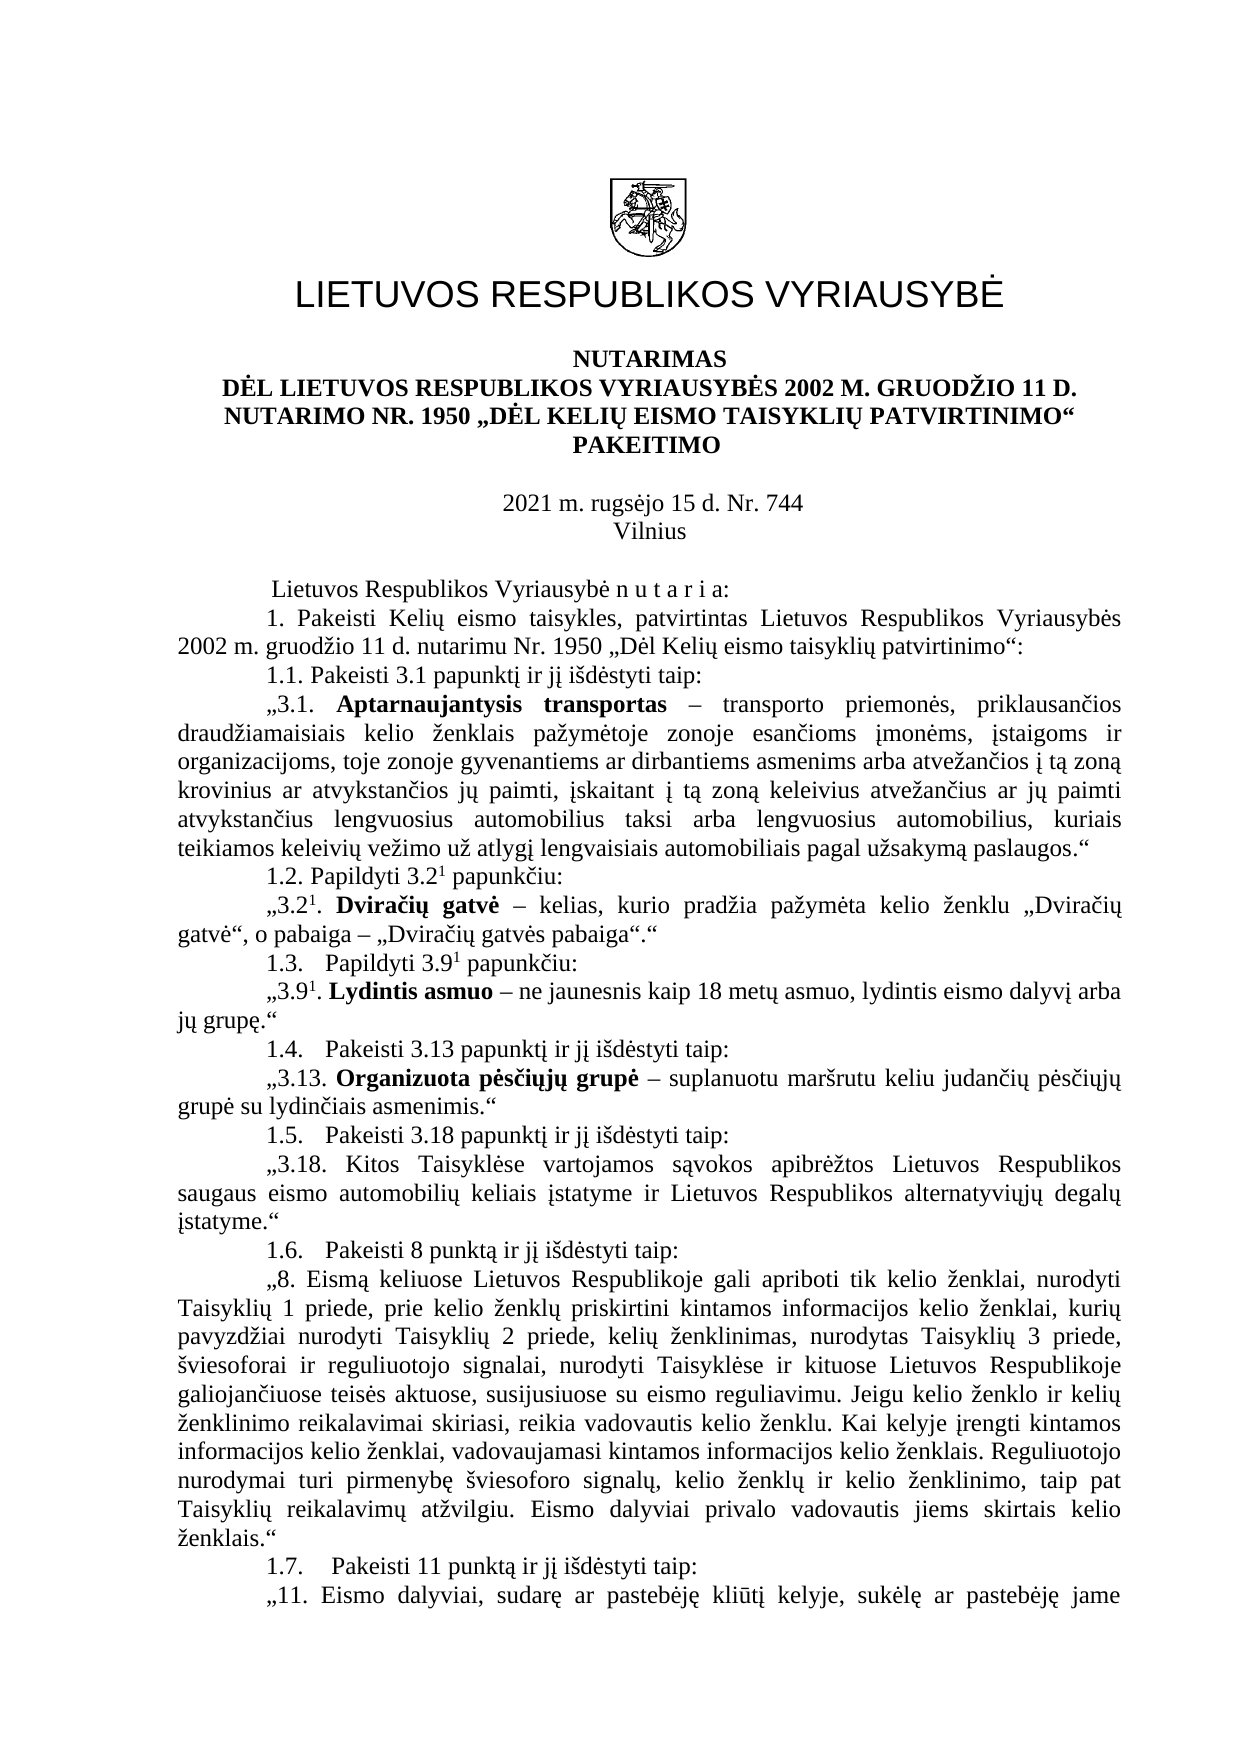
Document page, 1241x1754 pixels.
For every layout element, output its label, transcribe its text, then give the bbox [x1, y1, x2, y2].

text 1.2. Papildyti 3.21 papunkčiu: [266, 861, 1122, 890]
text „3.18. Kitos Taisyklėse vartojamos sąvokos apibrėžtos Lietuvos Respublikos saugaus eismo automobilių keliais įstatyme ir Lietuvos Respublikos alternatyviųjų degalų įstatyme.“ [177, 1149, 1122, 1235]
text 2021 m. rugsėjo 15 d. Nr. 744 [177, 488, 1122, 516]
text 1. Pakeisti Kelių eismo taisykles, patvirtintas Lietuvos Respublikos Vyriausybės 2002 m. gruodžio 11 d. nutarimu Nr. 1950 „Dėl Kelių eismo taisyklių patvirtinimo“: [177, 603, 1122, 660]
text „8. Eismą keliuose Lietuvos Respublikoje gali apriboti tik kelio ženklai, nurodyti Taisyklių 1 priede, prie kelio ženklų priskirtini kintamos informacijos kelio ženklai, kurių pavyzdžiai nurodyti Taisyklių 2 priede, kelių ženklinimas, nurodytas Taisyklių 3 priede, šviesoforai ir reguliuotojo signalai, nurodyti Taisyklėse ir kituose Lietuvos Respublikoje galiojančiuose teisės aktuose, susijusiuose su eismo reguliavimu. Jeigu kelio ženklo ir kelių ženklinimo reikalavimai skiriasi, reikia vadovautis kelio ženklu. Kai kelyje įrengti kintamos informacijos kelio ženklai, vadovaujamasi kintamos informacijos kelio ženklais. Reguliuotojo nurodymai turi pirmenybę šviesoforo signalų, kelio ženklų ir kelio ženklinimo, taip pat Taisyklių reikalavimų atžvilgiu. Eismo dalyviai privalo vadovautis jiems skirtais kelio ženklais.“ [177, 1264, 1122, 1551]
text nutarimas [177, 344, 1122, 373]
text 1.5. Pakeisti 3.18 papunktį ir jį išdėstyti taip: [266, 1120, 1122, 1149]
text Lietuvos Respublikos Vyriausybė n u t a r i a: [177, 574, 1122, 603]
text Lietuvos Respublikos Vyriausybė [177, 272, 1122, 315]
text Vilnius [177, 516, 1122, 545]
text 1.4. Pakeisti 3.13 papunktį ir jį išdėstyti taip: [266, 1034, 1122, 1063]
text 1.3. Papildyti 3.91 papunkčiu: [266, 948, 1122, 976]
text 1.6. Pakeisti 8 punktą ir jį išdėstyti taip: [177, 1235, 1122, 1264]
text DĖL LIETUVOS RESPUBLIKOS VYRIAUSYBĖS 2002 M. GRUODŽIO 11 D. NUTARIMO NR. 1950 „DĖL KELIŲ EISMO TAISYKLIŲ PATVIRTINIMO“ PAKEITIMO [177, 373, 1122, 459]
text „11. Eismo dalyviai, sudarę ar pastebėję kliūtį kelyje, sukėlę ar pastebėję jame [177, 1580, 1122, 1609]
text „3.21. Dviračių gatvė – kelias, kurio pradžia pažymėta kelio ženklu „Dviračių gatvė“, o pabaiga – „Dviračių gatvės pabaiga“.“ [177, 890, 1122, 948]
text „3.13. Organizuota pėsčiųjų grupė – suplanuotu maršrutu keliu judančių pėsčiųjų grupė su lydinčiais asmenimis.“ [177, 1063, 1122, 1120]
text 1.7. Pakeisti 11 punktą ir jį išdėstyti taip: [177, 1551, 1122, 1580]
text „3.91. Lydintis asmuo – ne jaunesnis kaip 18 metų asmuo, lydintis eismo dalyvį arba jų grupę.“ [177, 976, 1122, 1034]
text 1.1. Pakeisti 3.1 papunktį ir jį išdėstyti taip: [266, 660, 1122, 689]
text „3.1. Aptarnaujantysis transportas – transporto priemonės, priklausančios draudžiamaisiais kelio ženklais pažymėtoje zonoje esančioms įmonėms, įstaigoms ir organizacijoms, toje zonoje gyvenantiems ar dirbantiems asmenims arba atvežančios į tą zoną krovinius ar atvykstančios jų paimti, įskaitant į tą zoną keleivius atvežančius ar jų paimti atvykstančius lengvuosius automobilius taksi arba lengvuosius automobilius, kuriais teikiamos keleivių vežimo už atlygį lengvaisiais automobiliais pagal užsakymą paslaugos.“ [177, 689, 1122, 861]
